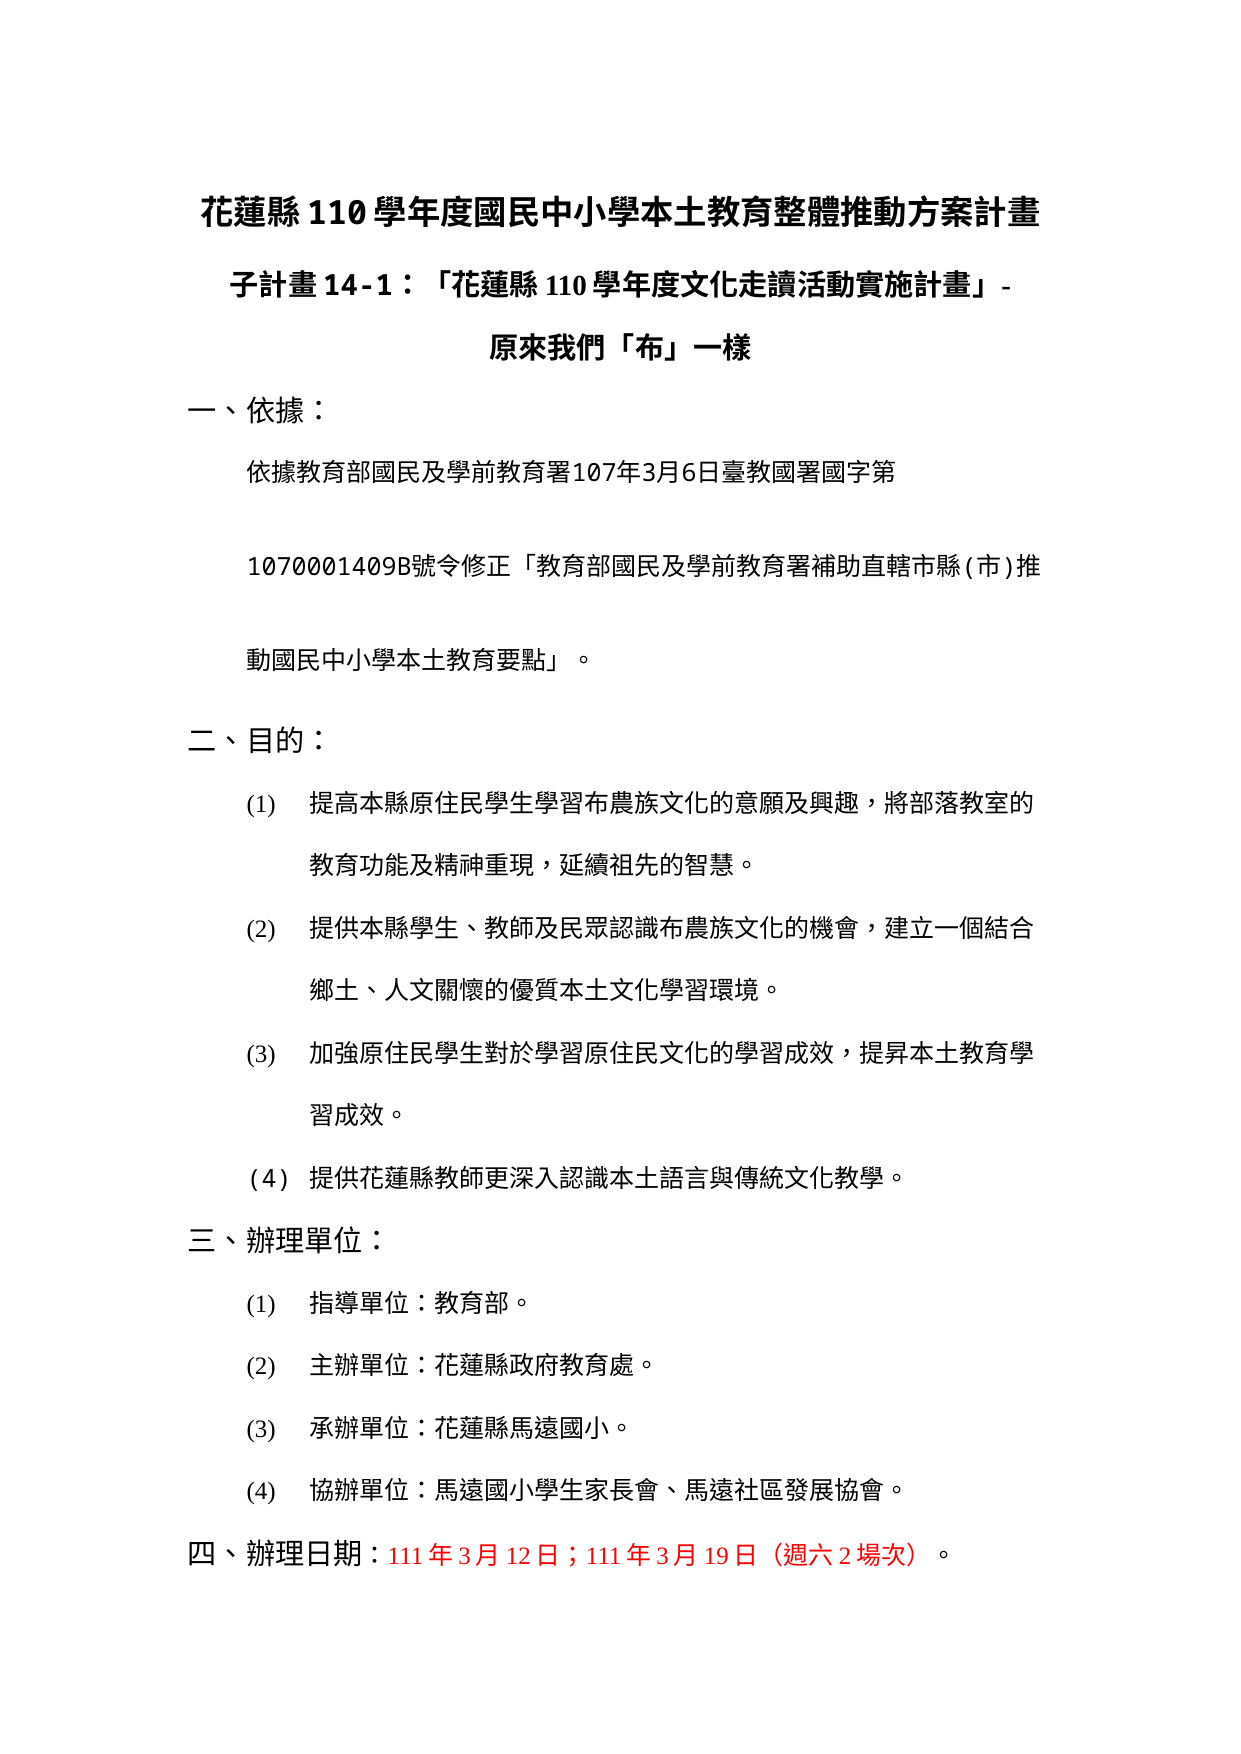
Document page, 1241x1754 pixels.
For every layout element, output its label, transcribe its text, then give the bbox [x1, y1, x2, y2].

text 子計畫14-1：「花蓮縣110學年度文化走讀活動實施計畫」- [187, 242, 1053, 304]
text 二、目的： [187, 697, 1053, 760]
list 承辦單位：花蓮縣馬遠國小。 [246, 1385, 1053, 1447]
list 提供花蓮縣教師更深入認識本土語言與傳統文化教學。 [246, 1135, 1053, 1197]
text 原來我們「布」一樣 [187, 304, 1053, 367]
list 指導單位：教育部。 [246, 1260, 1053, 1322]
list 提高本縣原住民學生學習布農族文化的意願及興趣，將部落教室的教育功能及精神重現，延續祖先的智慧。 [246, 760, 1053, 885]
list 協辦單位：馬遠國小學生家長會、馬遠社區發展協會。 [246, 1447, 1053, 1510]
list 加強原住民學生對於學習原住民文化的學習成效，提昇本土教育學習成效。 [246, 1010, 1053, 1135]
text 一、依據： [187, 367, 1053, 429]
text 依據教育部國民及學前教育署107年3月6日臺教國署國字第1070001409B號令修正「教育部國民及學前教育署補助直轄市縣(市)推動國民中小學本土教育要點」。 [246, 429, 1053, 679]
list 提供本縣學生、教師及民眾認識布農族文化的機會，建立一個結合鄉土、人文關懷的優質本土文化學習環境。 [246, 885, 1053, 1010]
text 四、辦理日期：111年3月12日；111年3月19日（週六2場次）。 [187, 1510, 1053, 1572]
text 三、辦理單位： [187, 1197, 1053, 1260]
text 花蓮縣110學年度國民中小學本土教育整體推動方案計畫 [187, 169, 1053, 231]
list 主辦單位：花蓮縣政府教育處。 [246, 1322, 1053, 1385]
